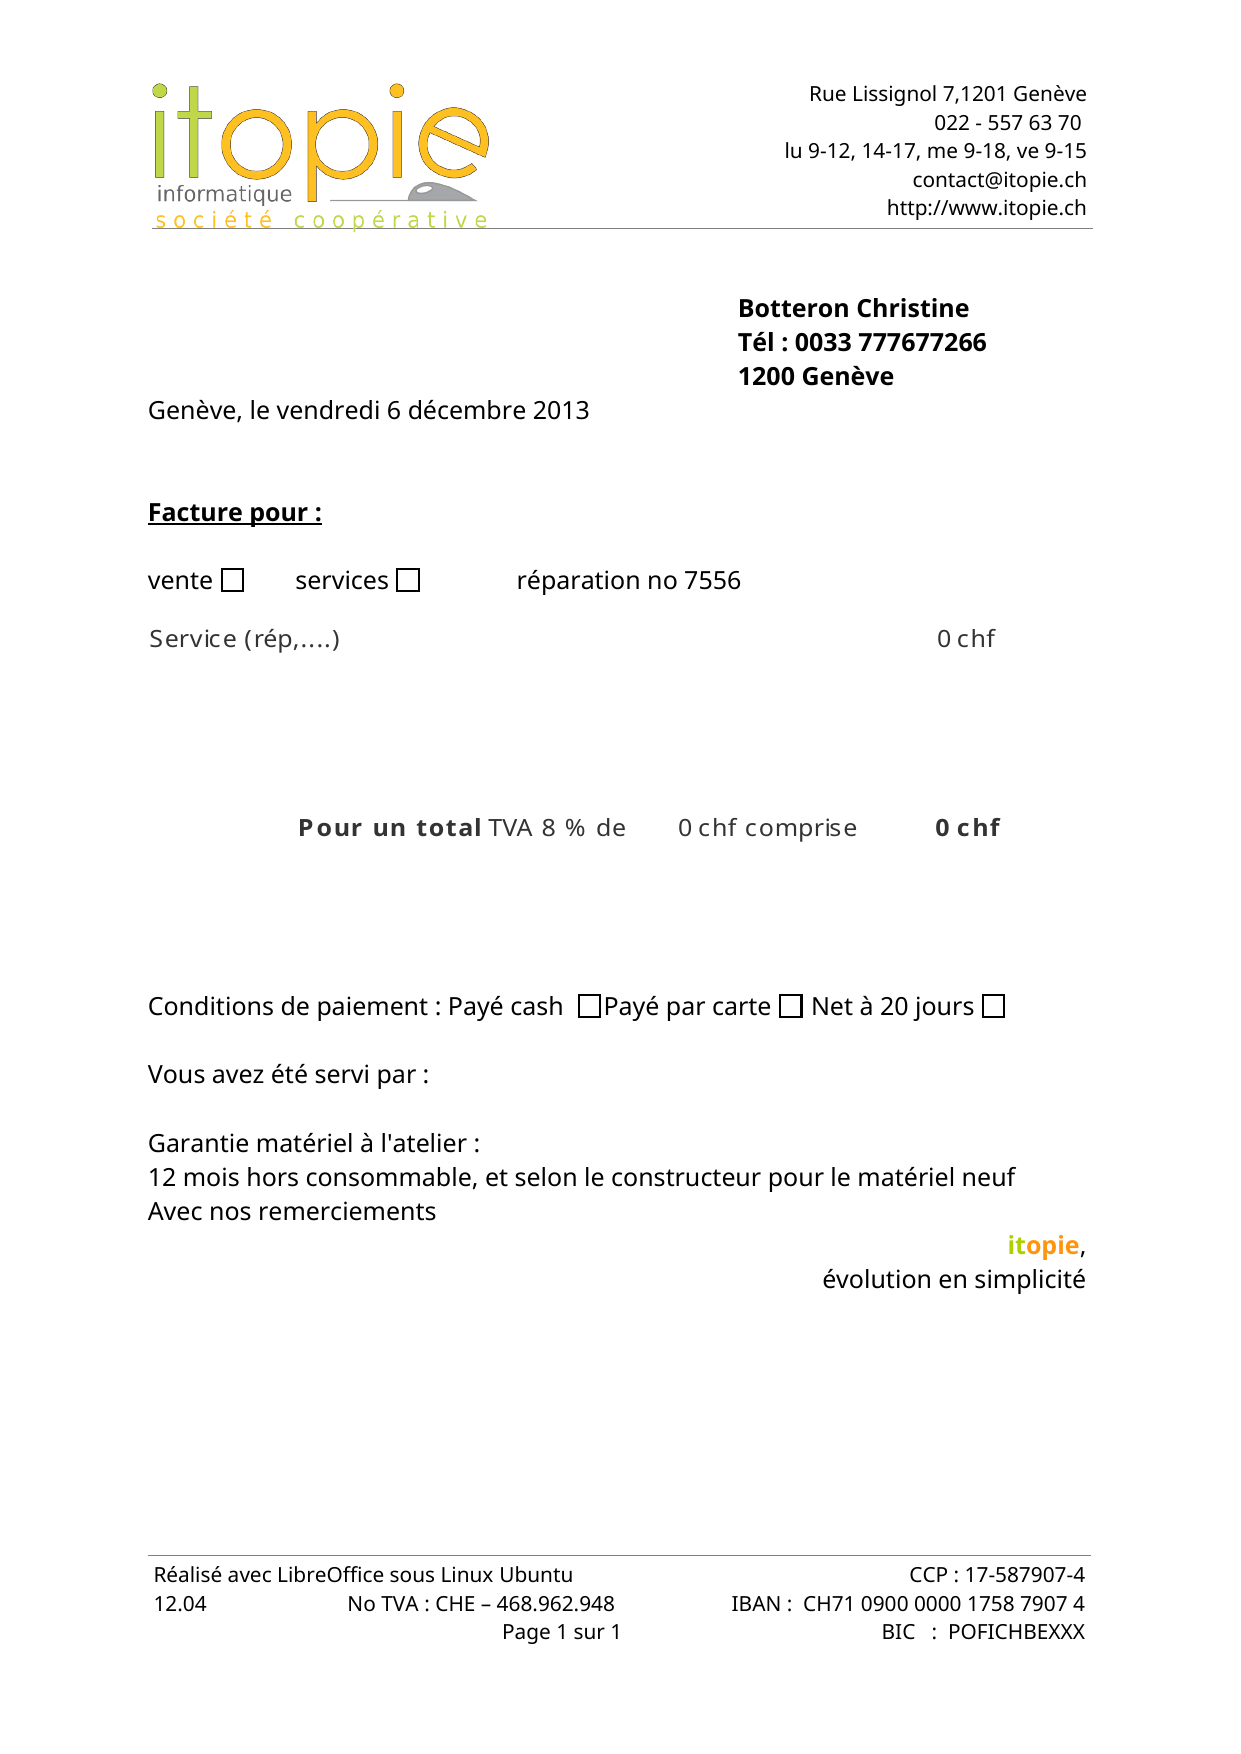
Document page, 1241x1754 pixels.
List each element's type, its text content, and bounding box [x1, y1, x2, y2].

text vente services réparation no 7556 [148, 563, 1093, 597]
text 1200 Genève [148, 358, 1093, 392]
text Garantie matériel à l'atelier : [148, 1125, 1093, 1159]
text Facture pour : [148, 495, 1093, 529]
text évolution en simplicité [148, 1262, 1093, 1296]
picture [138, 72, 500, 244]
text Tél : 0033 777677266 [148, 324, 1093, 358]
text Botteron Christine [148, 290, 1093, 324]
text Avec nos remerciements [148, 1193, 1093, 1227]
text Genève, le vendredi 6 décembre 2013 [148, 392, 1093, 427]
text Vous avez été servi par : [148, 1057, 1093, 1091]
text Conditions de paiement : Payé cash Payé par carte Net à 20 jours [148, 989, 1093, 1023]
text itopie, [148, 1227, 1093, 1262]
text 12 mois hors consommable, et selon le constructeur pour le matériel neuf [148, 1159, 1093, 1193]
